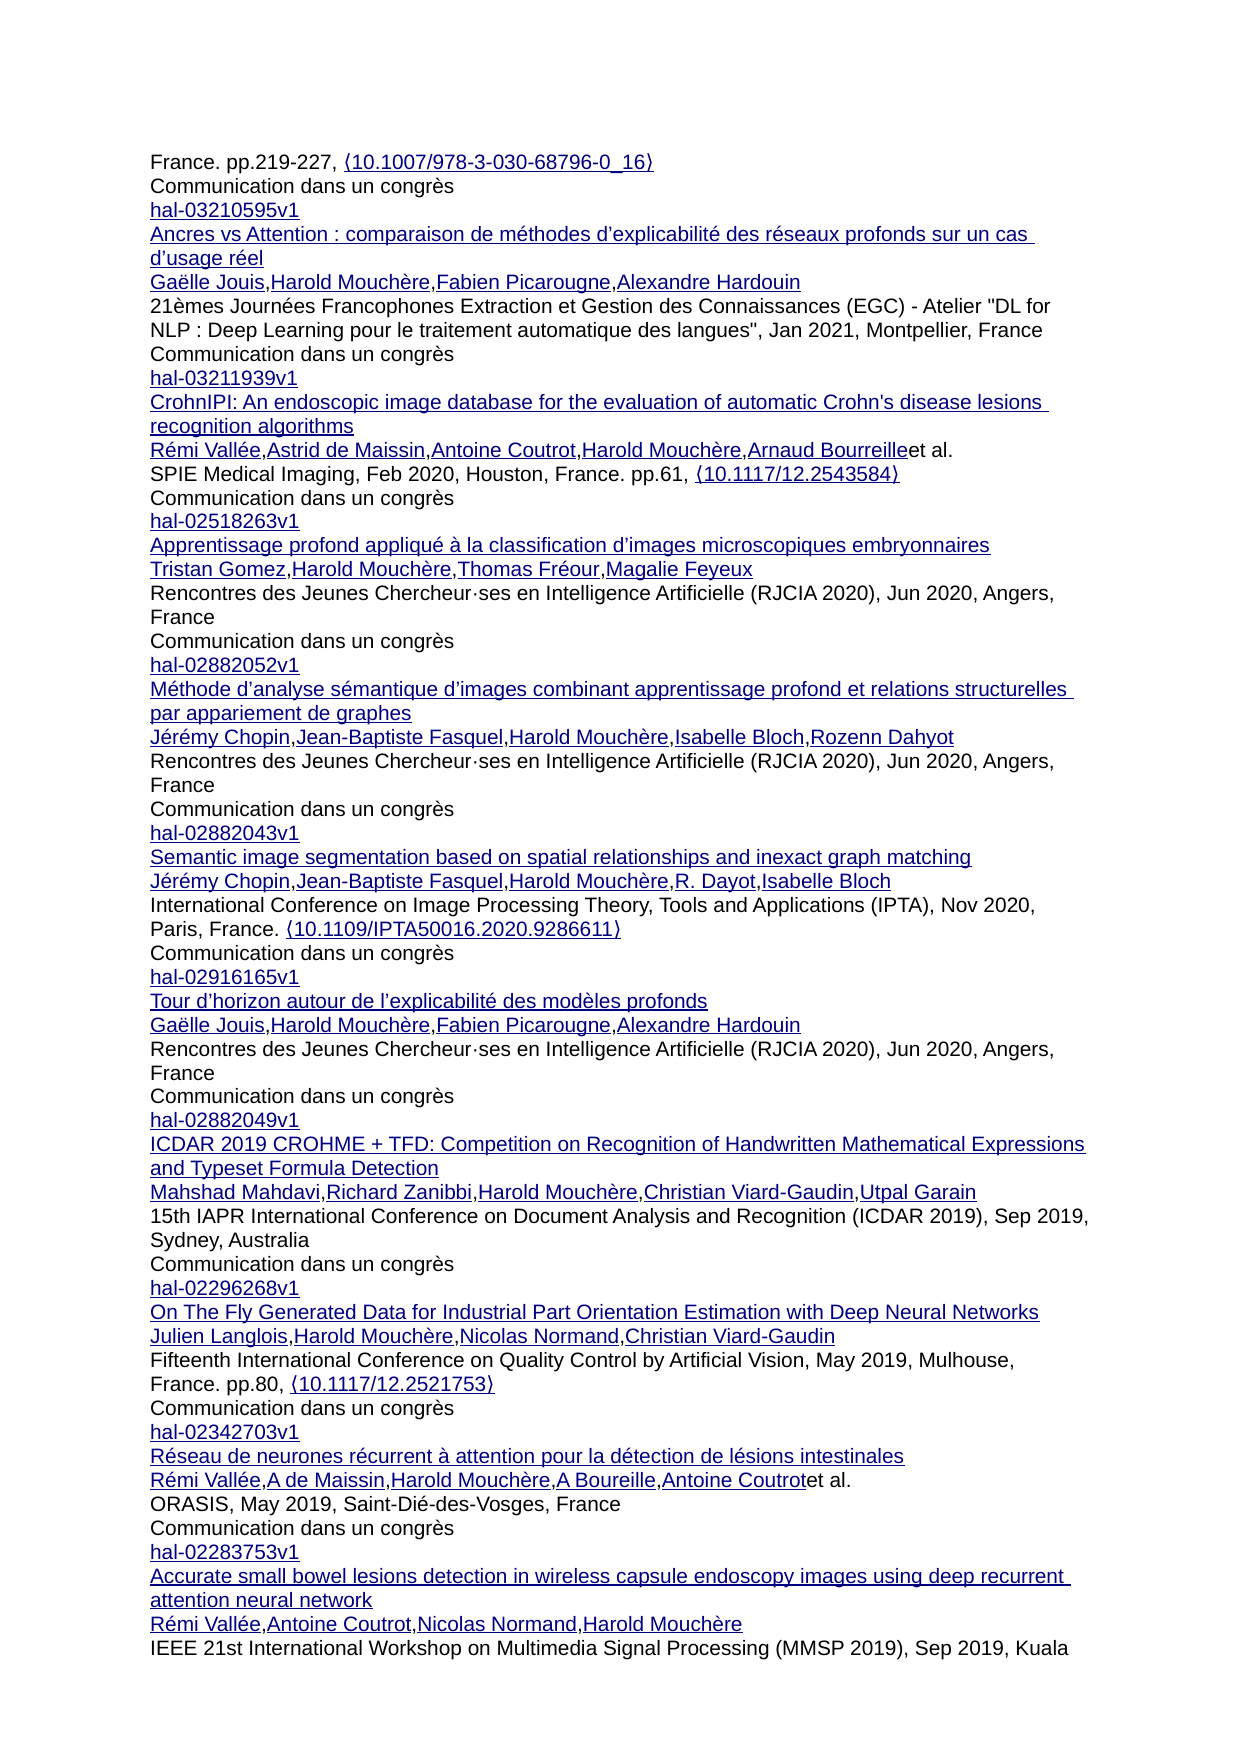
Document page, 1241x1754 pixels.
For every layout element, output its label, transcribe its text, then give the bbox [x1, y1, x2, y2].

table_cell Apprentissage profond appliqué à la classification d’images microscopiques embryonnaires Tristan Gomez,Harold Mouchère,Thomas Fréour,Magalie Feyeux Rencontres des Jeunes Chercheur·ses en Intelligence Artificielle (RJCIA 2020), Jun 2020, Angers, France Communication dans un congrès hal-02882052v1 [150, 533, 1090, 677]
table_cell France. pp.219-227, ⟨10.1007/978-3-030-68796-0_16⟩ Communication dans un congrès hal-03210595v1 [150, 150, 1090, 222]
table_cell ICDAR 2019 CROHME + TFD: Competition on Recognition of Handwritten Mathematical Expressions and Typeset Formula Detection Mahshad Mahdavi,Richard Zanibbi,Harold Mouchère,Christian Viard-Gaudin,Utpal Garain 15th IAPR International Conference on Document Analysis and Recognition (ICDAR 2019), Sep 2019, Sydney, Australia Communication dans un congrès hal-02296268v1 [150, 1132, 1090, 1300]
table_cell Ancres vs Attention : comparaison de méthodes d’explicabilité des réseaux profonds sur un cas d’usage réel Gaëlle Jouis,Harold Mouchère,Fabien Picarougne,Alexandre Hardouin 21èmes Journées Francophones Extraction et Gestion des Connaissances (EGC) - Atelier "DL for NLP : Deep Learning pour le traitement automatique des langues", Jan 2021, Montpellier, France Communication dans un congrès hal-03211939v1 [150, 222, 1090, 389]
table_cell CrohnIPI: An endoscopic image database for the evaluation of automatic Crohn's disease lesions recognition algorithms Rémi Vallée,Astrid de Maissin,Antoine Coutrot,Harold Mouchère,Arnaud Bourreilleet al. SPIE Medical Imaging, Feb 2020, Houston, France. pp.61, ⟨10.1117/12.2543584⟩ Communication dans un congrès hal-02518263v1 [150, 390, 1090, 533]
table_cell Méthode d’analyse sémantique d’images combinant apprentissage profond et relations structurelles par appariement de graphes Jérémy Chopin,Jean-Baptiste Fasquel,Harold Mouchère,Isabelle Bloch,Rozenn Dahyot Rencontres des Jeunes Chercheur·ses en Intelligence Artificielle (RJCIA 2020), Jun 2020, Angers, France Communication dans un congrès hal-02882043v1 [150, 677, 1090, 845]
table_cell Réseau de neurones récurrent à attention pour la détection de lésions intestinales Rémi Vallée,A de Maissin,Harold Mouchère,A Boureille,Antoine Coutrotet al. ORASIS, May 2019, Saint-Dié-des-Vosges, France Communication dans un congrès hal-02283753v1 [150, 1444, 1090, 1563]
table_cell Semantic image segmentation based on spatial relationships and inexact graph matching Jérémy Chopin,Jean-Baptiste Fasquel,Harold Mouchère,R. Dayot,Isabelle Bloch International Conference on Image Processing Theory, Tools and Applications (IPTA), Nov 2020, Paris, France. ⟨10.1109/IPTA50016.2020.9286611⟩ Communication dans un congrès hal-02916165v1 [150, 845, 1090, 988]
table_cell Tour d’horizon autour de l’explicabilité des modèles profonds Gaëlle Jouis,Harold Mouchère,Fabien Picarougne,Alexandre Hardouin Rencontres des Jeunes Chercheur·ses en Intelligence Artificielle (RJCIA 2020), Jun 2020, Angers, France Communication dans un congrès hal-02882049v1 [150, 989, 1090, 1132]
table_cell On The Fly Generated Data for Industrial Part Orientation Estimation with Deep Neural Networks Julien Langlois,Harold Mouchère,Nicolas Normand,Christian Viard-Gaudin Fifteenth International Conference on Quality Control by Artificial Vision, May 2019, Mulhouse, France. pp.80, ⟨10.1117/12.2521753⟩ Communication dans un congrès hal-02342703v1 [150, 1300, 1090, 1444]
table_cell Accurate small bowel lesions detection in wireless capsule endoscopy images using deep recurrent attention neural network Rémi Vallée,Antoine Coutrot,Nicolas Normand,Harold Mouchère IEEE 21st International Workshop on Multimedia Signal Processing (MMSP 2019), Sep 2019, Kuala [150, 1564, 1090, 1659]
